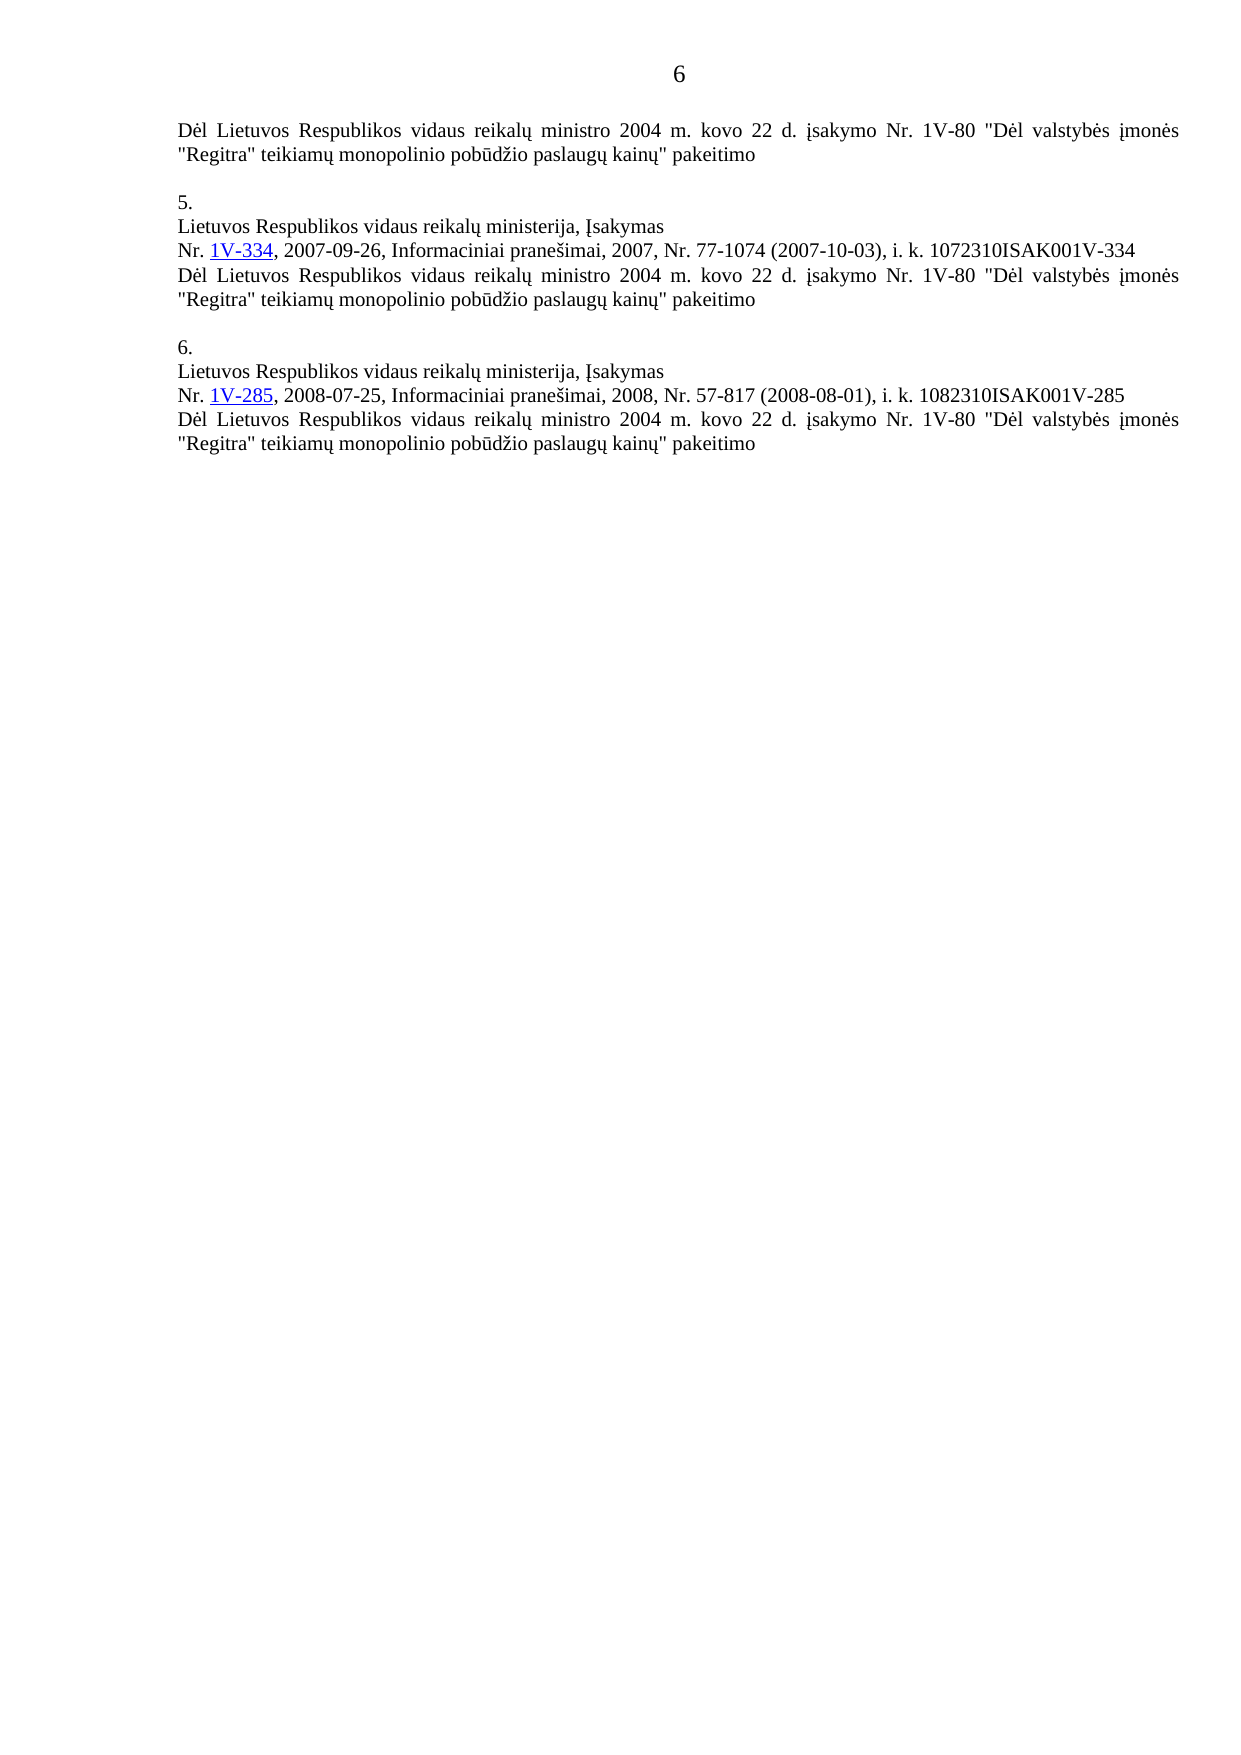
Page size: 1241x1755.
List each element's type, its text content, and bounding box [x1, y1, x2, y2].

text Lietuvos Respublikos vidaus reikalų ministerija, Įsakymas [177, 359, 1181, 383]
text Lietuvos Respublikos vidaus reikalų ministerija, Įsakymas [177, 214, 1181, 238]
text Dėl Lietuvos Respublikos vidaus reikalų ministro 2004 m. kovo 22 d. įsakymo Nr. 1V-80 "Dėl valstybės įmonės "Regitra" teikiamų monopolinio pobūdžio paslaugų kainų" pakeitimo [177, 118, 1181, 166]
text Dėl Lietuvos Respublikos vidaus reikalų ministro 2004 m. kovo 22 d. įsakymo Nr. 1V-80 "Dėl valstybės įmonės "Regitra" teikiamų monopolinio pobūdžio paslaugų kainų" pakeitimo [177, 262, 1181, 311]
text Nr. 1V-334, 2007-09-26, Informaciniai pranešimai, 2007, Nr. 77-1074 (2007-10-03), i. k. 1072310ISAK001V-334 [177, 238, 1181, 262]
text Dėl Lietuvos Respublikos vidaus reikalų ministro 2004 m. kovo 22 d. įsakymo Nr. 1V-80 "Dėl valstybės įmonės "Regitra" teikiamų monopolinio pobūdžio paslaugų kainų" pakeitimo [177, 407, 1181, 455]
text 5. [177, 190, 1181, 214]
text Nr. 1V-285, 2008-07-25, Informaciniai pranešimai, 2008, Nr. 57-817 (2008-08-01), i. k. 1082310ISAK001V-285 [177, 383, 1181, 407]
text 6. [177, 335, 1181, 359]
